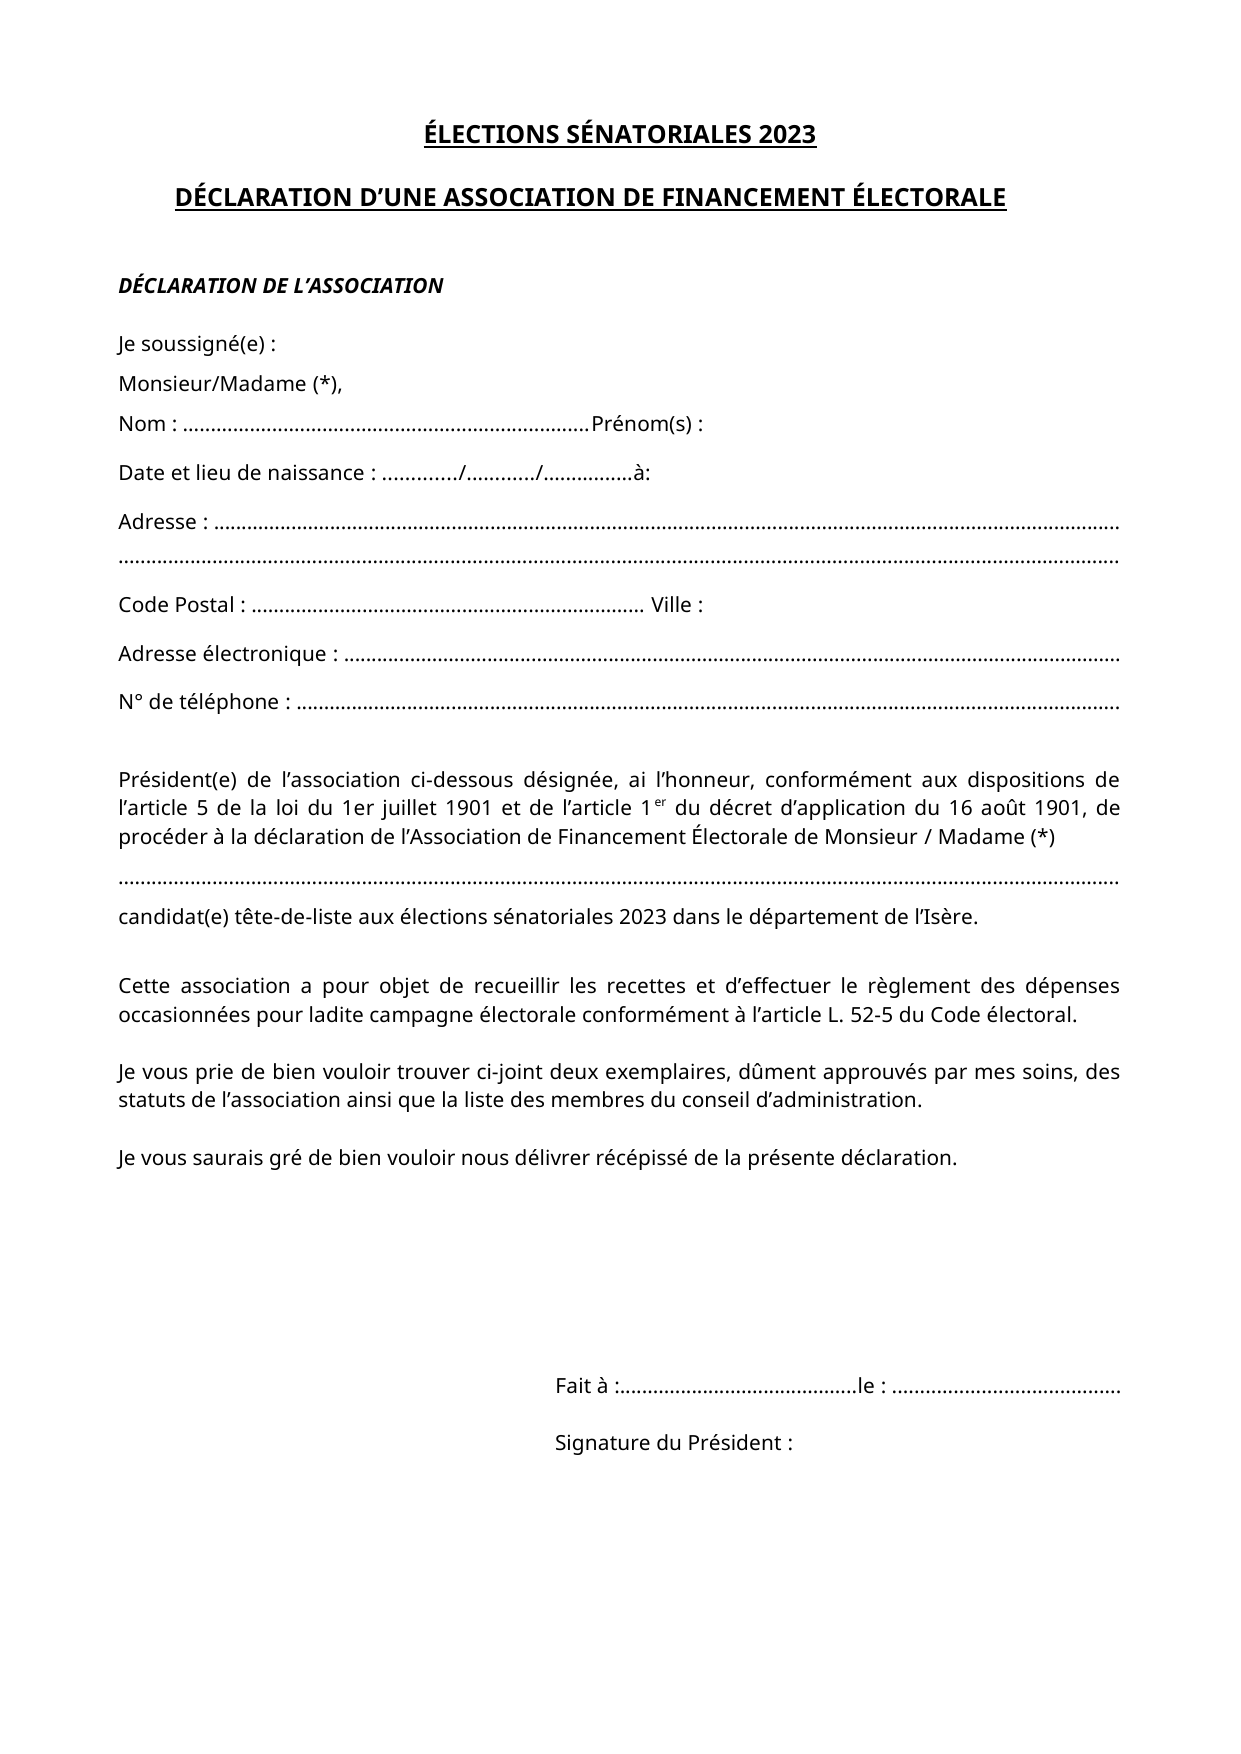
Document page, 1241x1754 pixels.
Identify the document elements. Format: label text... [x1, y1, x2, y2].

subtitle ÉLECTIONS SÉNATORIALES 2023 [118, 117, 1122, 151]
text Déclaration de l’association [118, 271, 1122, 300]
text Je soussigné(e) : [118, 328, 1122, 357]
text candidat(e) tête-de-liste aux élections sénatoriales 2023 dans le département de l’Isère. [118, 902, 1122, 931]
text Fait à : le : [555, 1371, 1122, 1399]
text Je vous prie de bien vouloir trouver ci-joint deux exemplaires, dûment approuvés par mes soins, des statuts de l’association ainsi que la liste des membres du conseil d’administration. [118, 1057, 1122, 1114]
text Cette association a pour objet de recueillir les recettes et d’effectuer le règlement des dépenses occasionnées pour ladite campagne électorale conformément à l’article L. 52-5 du Code électoral. [118, 971, 1122, 1028]
text Adresse : [118, 507, 1122, 535]
text DÉCLARATION D’UNE ASSOCIATION DE FINANCEMENT ÉLECTORALE [59, 180, 1122, 214]
text Nom : Prénom(s) : [118, 409, 1122, 438]
text Je vous saurais gré de bien vouloir nous délivrer récépissé de la présente déclaration. [118, 1142, 1122, 1171]
text Monsieur/Madame (*), [118, 369, 1122, 397]
text N° de téléphone : [118, 687, 1122, 716]
text Date et lieu de naissance : / / à: [118, 458, 1122, 486]
text Adresse électronique : [118, 638, 1122, 667]
text Président(e) de l’association ci-dessous désignée, ai l’honneur, conformément aux dispositions de l’article 5 de la loi du 1er juillet 1901 et de l’article 1er du décret d’application du 16 août 1901, de procéder à la déclaration de l’Association de Financement Électorale de Monsieur / Madame (*) [118, 764, 1122, 850]
text Code Postal : Ville : [118, 590, 1122, 618]
text Signature du Président : [118, 1428, 1122, 1456]
